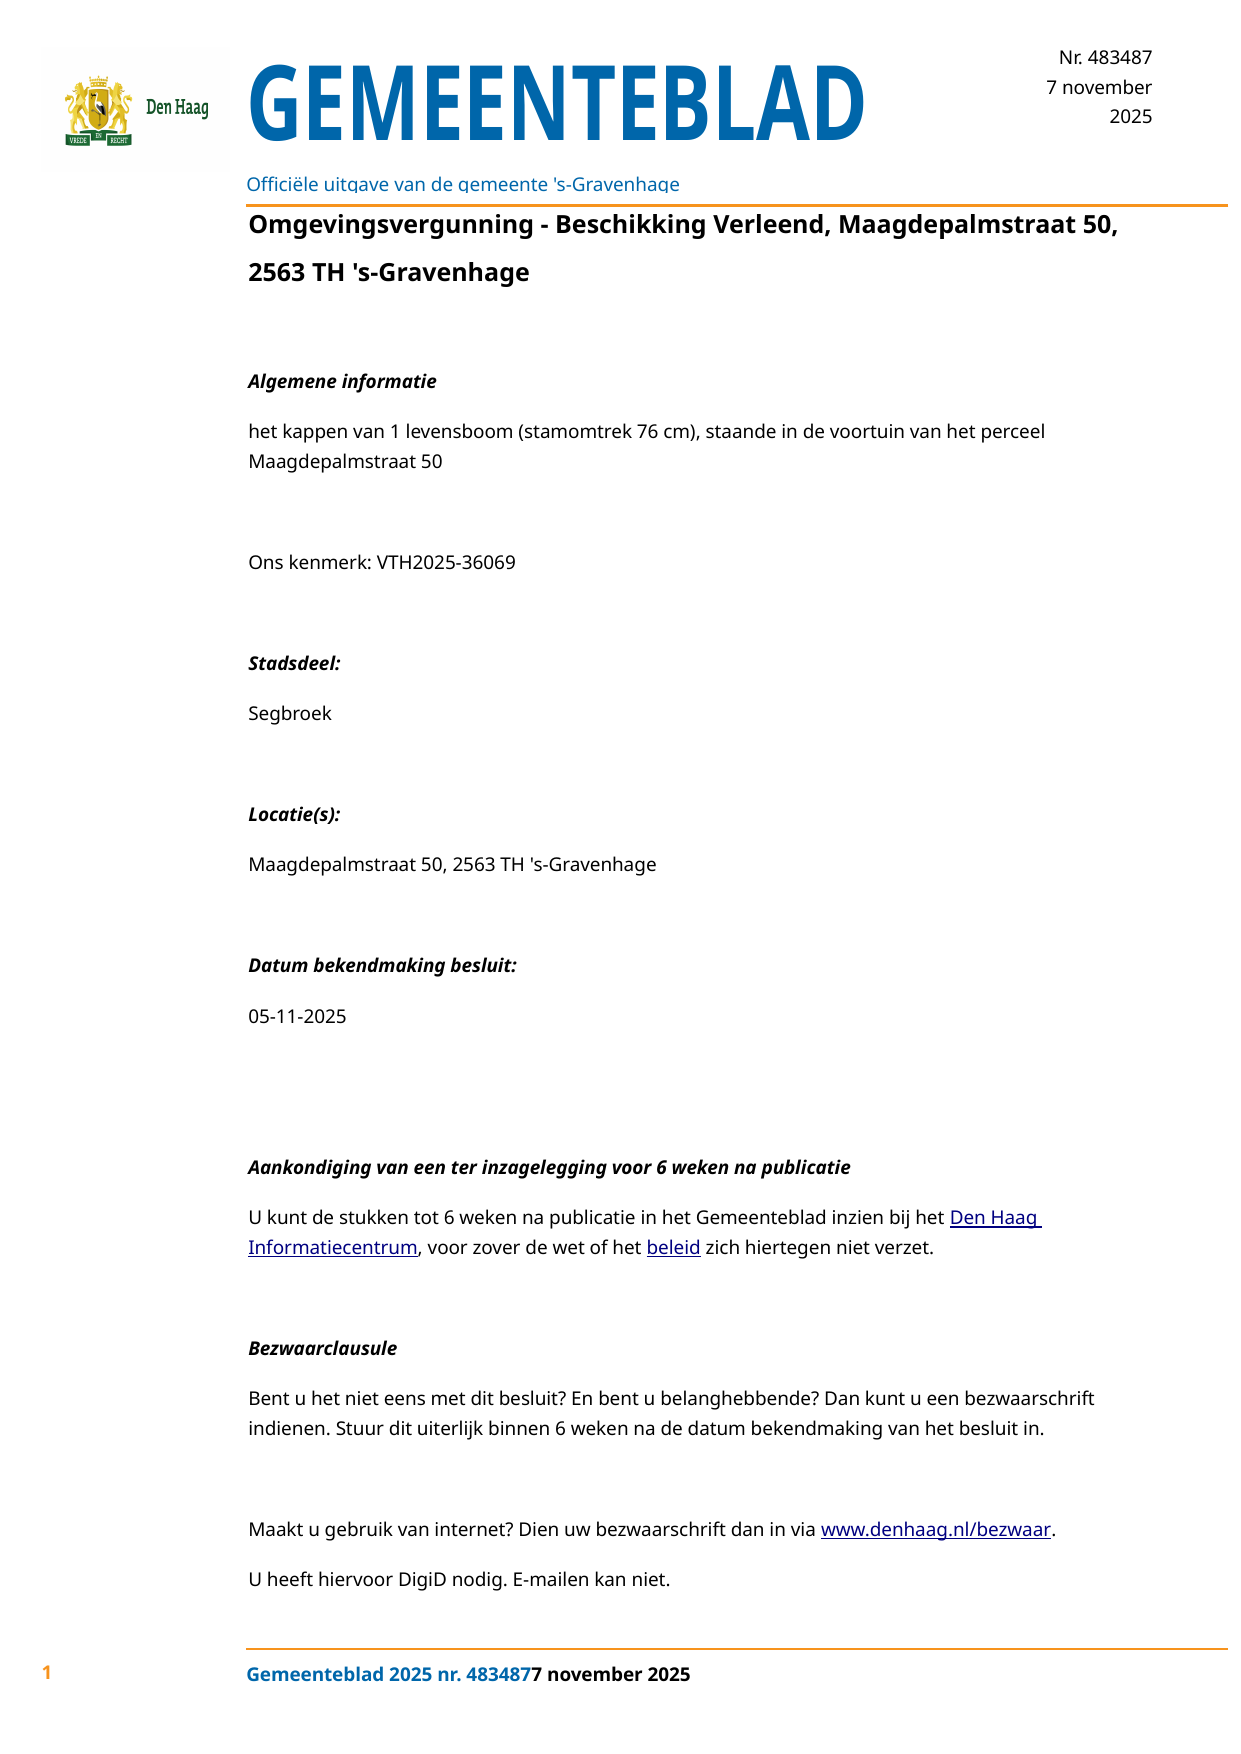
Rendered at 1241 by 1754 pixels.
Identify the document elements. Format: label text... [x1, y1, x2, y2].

text Omgevingsvergunning - Beschikking Verleend, Maagdepalmstraat 50, 2563 TH 's-Gravenhage [248, 207, 1152, 288]
text Stadsdeel: [248, 650, 1152, 676]
text het kappen van 1 levensboom (stamomtrek 76 cm), staande in de voortuin van het perceel Maagdepalmstraat 50 [248, 419, 1152, 474]
text Locatie(s): [248, 801, 1152, 827]
picture [41, 47, 231, 172]
text Aankondiging van een ter inzagelegging voor 6 weken na publicatie [248, 1154, 1152, 1180]
text Segbroek [248, 700, 1152, 726]
text Algemene informatie [248, 368, 1152, 394]
text Ons kenmerk: VTH2025-36069 [248, 549, 1152, 575]
text U kunt de stukken tot 6 weken na publicatie in het Gemeenteblad inzien bij het Den Haag Informatiecentrum, voor zover de wet of het beleid zich hiertegen niet verzet. [248, 1204, 1152, 1260]
text Datum bekendmaking besluit: [248, 952, 1152, 978]
text Bezwaarclausule [248, 1335, 1152, 1361]
text Maagdepalmstraat 50, 2563 TH 's-Gravenhage [248, 852, 1152, 877]
text Bent u het niet eens met dit besluit? En bent u belanghebbende? Dan kunt u een bezwaarschrift indienen. Stuur dit uiterlijk binnen 6 weken na de datum bekendmaking van het besluit in. [248, 1385, 1152, 1441]
text 05-11-2025 [248, 1003, 1152, 1029]
text Maakt u gebruik van internet? Dien uw bezwaarschrift dan in via www.denhaag.nl/bezwaar. [248, 1516, 1152, 1542]
text U heeft hiervoor DigiD nodig. E-mailen kan niet. [248, 1566, 1152, 1592]
